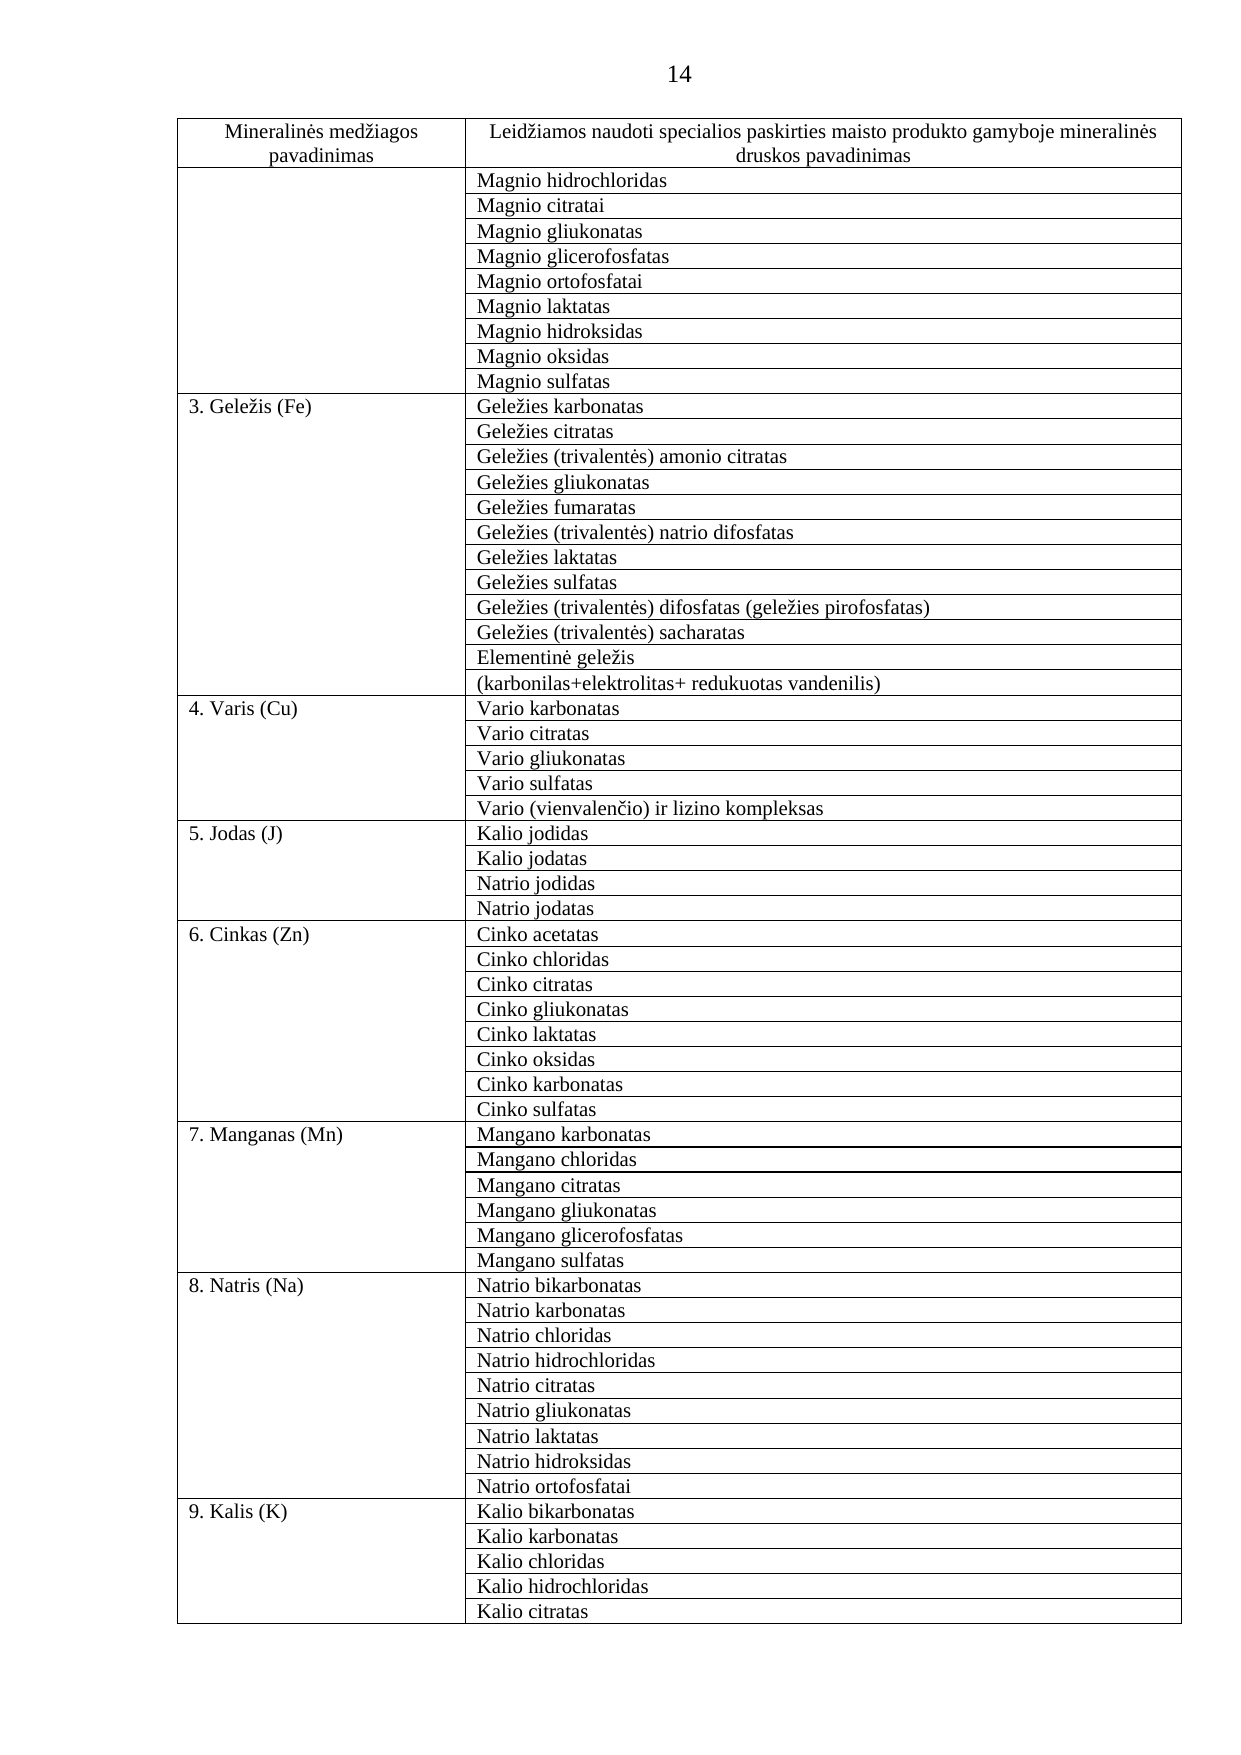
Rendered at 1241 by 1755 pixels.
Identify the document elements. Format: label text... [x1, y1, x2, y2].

table_cell Magnio glicerofosfatas [466, 244, 1181, 268]
table_cell Cinko oksidas [466, 1047, 1181, 1071]
table_cell Natrio karbonatas [466, 1298, 1181, 1322]
table_cell Natrio ortofosfatai [466, 1474, 1181, 1498]
table_cell Magnio laktatas [466, 294, 1181, 318]
table_cell Geležies karbonatas [466, 394, 1181, 418]
table_cell Geležies (trivalentės) natrio difosfatas [466, 520, 1181, 544]
table_cell Cinko sulfatas [466, 1097, 1181, 1121]
table_cell Natrio bikarbonatas [466, 1273, 1181, 1297]
table_cell Kalio jodatas [466, 846, 1181, 870]
table_cell Natrio hidroksidas [466, 1449, 1181, 1473]
table_cell Magnio sulfatas [466, 369, 1181, 393]
table_cell Vario gliukonatas [466, 746, 1181, 770]
table_cell Natrio laktatas [466, 1424, 1181, 1448]
table_cell Mangano chloridas [466, 1148, 1181, 1171]
table_cell Kalio hidrochloridas [466, 1574, 1181, 1598]
table_cell Magnio hidroksidas [466, 319, 1181, 343]
table_cell Mangano glicerofosfatas [466, 1223, 1181, 1247]
table_cell 4. Varis (Cu) [178, 696, 465, 820]
table_cell Magnio ortofosfatai [466, 269, 1181, 293]
table_header Leidžiamos naudoti specialios paskirties maisto produkto gamyboje mineralinės druskos pavadinimas [466, 119, 1181, 167]
table_cell Mangano karbonatas [466, 1122, 1181, 1146]
table_cell Mangano sulfatas [466, 1248, 1181, 1272]
table_cell Geležies (trivalentės) difosfatas (geležies pirofosfatas) [466, 595, 1181, 619]
table_cell Geležies fumaratas [466, 495, 1181, 519]
table_cell Magnio citratai [466, 194, 1181, 217]
table_cell Vario (vienvalenčio) ir lizino kompleksas [466, 796, 1181, 820]
table_cell Geležies laktatas [466, 545, 1181, 569]
table_cell Magnio hidrochloridas [466, 168, 1181, 192]
table_cell 5. Jodas (J) [178, 821, 465, 920]
table_cell Kalio karbonatas [466, 1524, 1181, 1548]
table_cell (karbonilas+elektrolitas+ redukuotas vandenilis) [466, 670, 1181, 694]
table_cell Kalio citratas [466, 1599, 1181, 1623]
table_cell Mangano citratas [466, 1173, 1181, 1197]
table_cell Kalio jodidas [466, 821, 1181, 845]
table_cell Cinko laktatas [466, 1022, 1181, 1046]
table_cell Natrio citratas [466, 1373, 1181, 1397]
table_cell Vario citratas [466, 721, 1181, 745]
table_cell Kalio chloridas [466, 1549, 1181, 1573]
table_cell 8. Natris (Na) [178, 1273, 465, 1498]
table_cell Magnio gliukonatas [466, 219, 1181, 243]
table_cell Geležies (trivalentės) sacharatas [466, 620, 1181, 644]
table_cell Natrio jodatas [466, 896, 1181, 920]
table_cell Geležies (trivalentės) amonio citratas [466, 445, 1181, 468]
table_cell Cinko chloridas [466, 947, 1181, 971]
table_cell Cinko acetatas [466, 921, 1181, 946]
table_cell Geležies sulfatas [466, 570, 1181, 594]
table_cell 6. Cinkas (Zn) [178, 921, 465, 1121]
table_cell Elementinė geležis [466, 645, 1181, 669]
table_cell Vario karbonatas [466, 696, 1181, 719]
table_cell Cinko citratas [466, 972, 1181, 996]
table_cell Kalio bikarbonatas [466, 1499, 1181, 1523]
table_cell Cinko gliukonatas [466, 997, 1181, 1021]
table_cell Natrio gliukonatas [466, 1399, 1181, 1422]
table_cell [178, 168, 465, 393]
table_header Mineralinės medžiagos pavadinimas [178, 119, 465, 167]
table_cell Vario sulfatas [466, 771, 1181, 795]
table_cell Magnio oksidas [466, 344, 1181, 368]
table_cell Natrio jodidas [466, 871, 1181, 895]
table_cell Geležies gliukonatas [466, 470, 1181, 494]
table_cell 3. Geležis (Fe) [178, 394, 465, 694]
table_cell Mangano gliukonatas [466, 1198, 1181, 1222]
table_cell 9. Kalis (K) [178, 1499, 465, 1623]
table_cell Cinko karbonatas [466, 1072, 1181, 1096]
table_cell Natrio hidrochloridas [466, 1348, 1181, 1372]
table_cell Geležies citratas [466, 419, 1181, 443]
table_cell Natrio chloridas [466, 1323, 1181, 1347]
table_cell 7. Manganas (Mn) [178, 1122, 465, 1272]
